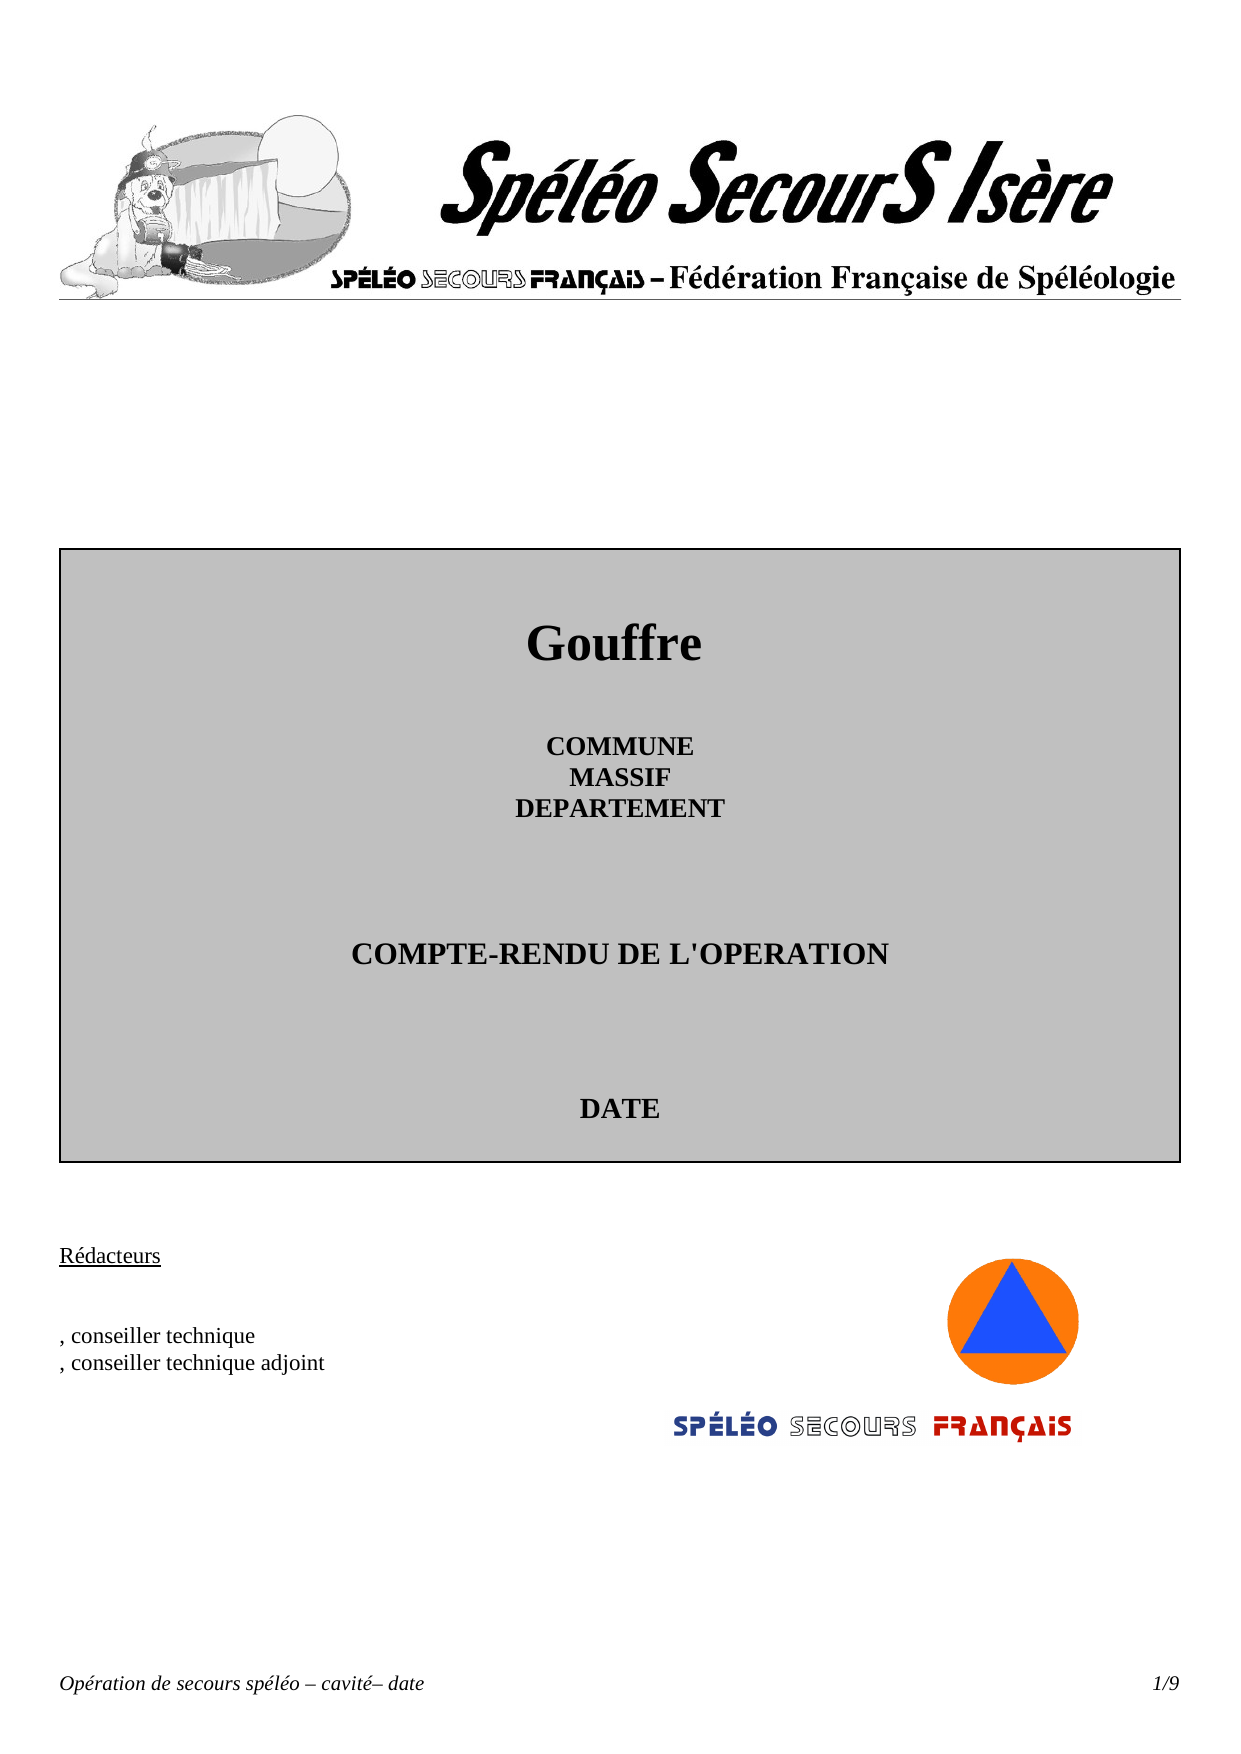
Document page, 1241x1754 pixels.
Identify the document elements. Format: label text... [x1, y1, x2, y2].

text COMPTE-RENDU DE L'OPERATION [61, 931, 1179, 967]
picture [664, 1410, 1083, 1446]
table_header [613, 1242, 1174, 1472]
text DATE [61, 1087, 1179, 1121]
text MASSIF [61, 758, 1179, 789]
picture [945, 1256, 1081, 1387]
table_header Rédacteurs , conseiller technique , conseiller technique adjoint [52, 1242, 613, 1472]
text Gouffre [61, 608, 1179, 667]
text DEPARTEMENT [61, 789, 1179, 820]
picture [59, 115, 1182, 300]
text COMMUNE [61, 727, 1179, 758]
